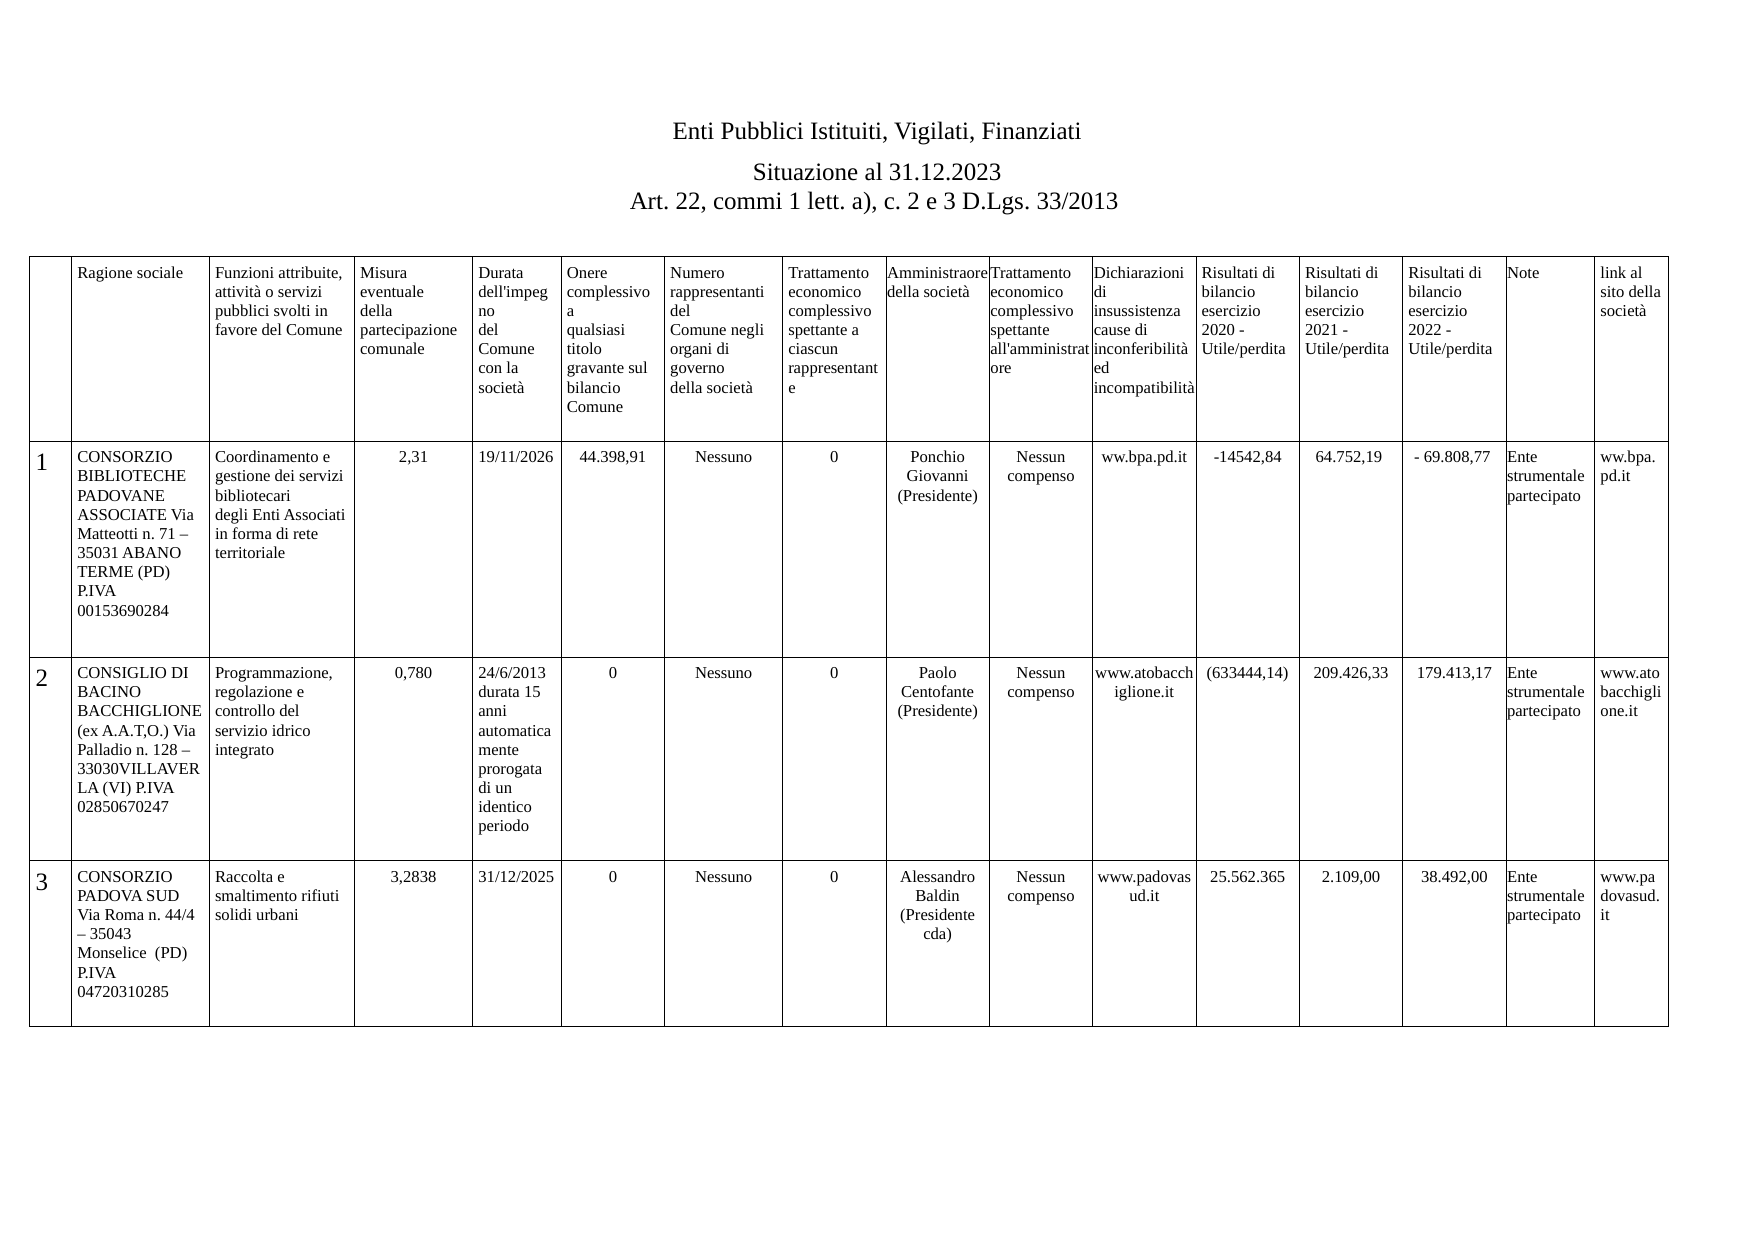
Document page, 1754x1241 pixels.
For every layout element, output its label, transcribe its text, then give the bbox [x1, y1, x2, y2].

table_header Dichiarazioni di insussistenza cause di inconferibilità ed incompatibilità [1093, 257, 1196, 441]
table_cell Nessun compenso [990, 658, 1092, 860]
table_cell ww.bpa.pd.it [1595, 442, 1668, 657]
table_header Funzioni attribuite, attività o servizi pubblici svolti in favore del Comune [210, 257, 354, 441]
table_cell Nessuno [665, 861, 782, 1026]
table_cell Ente strumentale partecipato [1507, 658, 1594, 860]
text Enti Pubblici Istituiti, Vigilati, Finanziati [29, 116, 1724, 145]
table_header Risultati di bilancio esercizio 2020 - Utile/perdita [1197, 257, 1299, 441]
table_header Trattamento economico complessivo spettante a ciascun rappresentante [783, 257, 886, 441]
table_cell 0 [783, 658, 886, 860]
table_cell Ente strumentale partecipato [1507, 861, 1594, 1026]
table_header Amministraore della società [887, 257, 989, 441]
table_cell CONSORZIO PADOVA SUD Via Roma n. 44/4 – 35043 Monselice (PD) P.IVA 04720310285 [72, 861, 209, 1026]
table_cell Nessun compenso [990, 861, 1092, 1026]
table_cell 24/6/2013 durata 15 anni automaticamente prorogata di un identico periodo [473, 658, 561, 860]
table_cell 2.109,00 [1300, 861, 1402, 1026]
table_cell Ente strumentale partecipato [1507, 442, 1594, 657]
table_cell 25.562.365 [1197, 861, 1299, 1026]
table_cell (633444,14) [1197, 658, 1299, 860]
table_cell Alessandro Baldin (Presidente cda) [887, 861, 989, 1026]
table_cell Nessun compenso [990, 442, 1092, 657]
table_header Risultati di bilancio esercizio 2021 - Utile/perdita [1300, 257, 1402, 441]
table_cell 0 [562, 861, 664, 1026]
table_cell 3 [30, 861, 71, 1026]
table_cell ww.bpa.pd.it [1093, 442, 1196, 657]
table_cell 2 [30, 658, 71, 860]
table_cell 0 [783, 861, 886, 1026]
table_cell 209.426,33 [1300, 658, 1402, 860]
table_header Onere complessivo a qualsiasi titolo gravante sul bilancio Comune [562, 257, 664, 441]
table_cell CONSORZIO BIBLIOTECHE PADOVANE ASSOCIATE Via Matteotti n. 71 – 35031 ABANO TERME (PD) P.IVA 00153690284 [72, 442, 209, 657]
table_header [30, 257, 71, 441]
table_header link al sito della società [1595, 257, 1668, 441]
table_cell Nessuno [665, 658, 782, 860]
table_cell Coordinamento e gestione dei servizi bibliotecari degli Enti Associati in forma di rete territoriale [210, 442, 354, 657]
text Situazione al 31.12.2023 Art. 22, commi 1 lett. a), c. 2 e 3 D.Lgs. 33/2013 [29, 157, 1724, 244]
table_cell 64.752,19 [1300, 442, 1402, 657]
table_cell www.padovasud.it [1093, 861, 1196, 1026]
table_cell Raccolta e smaltimento rifiuti solidi urbani [210, 861, 354, 1026]
table_cell 44.398,91 [562, 442, 664, 657]
table_cell Programmazione, regolazione e controllo del servizio idrico integrato [210, 658, 354, 860]
table_cell www.padovasud.it [1595, 861, 1668, 1026]
table_cell 19/11/2026 [473, 442, 561, 657]
table_cell 1 [30, 442, 71, 657]
table_cell -14542,84 [1197, 442, 1299, 657]
table_cell Ponchio Giovanni (Presidente) [887, 442, 989, 657]
table_cell 0,780 [355, 658, 472, 860]
table_cell 38.492,00 [1403, 861, 1506, 1026]
table_cell - 69.808,77 [1403, 442, 1506, 657]
table_cell Nessuno [665, 442, 782, 657]
table_header Risultati di bilancio esercizio 2022 - Utile/perdita [1403, 257, 1506, 441]
table_header Numero rappresentanti del Comune negli organi di governo della società [665, 257, 782, 441]
table_cell 3,2838 [355, 861, 472, 1026]
table_cell 0 [562, 658, 664, 860]
table_cell 0 [783, 442, 886, 657]
table_cell www.atobacchiglione.it [1093, 658, 1196, 860]
table_header Note [1507, 257, 1594, 441]
table_header Misura eventuale della partecipazione comunale [355, 257, 472, 441]
table_header Durata dell'impegno del Comune con la società [473, 257, 561, 441]
table_cell 31/12/2025 [473, 861, 561, 1026]
table_cell CONSIGLIO DI BACINO BACCHIGLIONE (ex A.A.T,O.) Via Palladio n. 128 – 33030VILLAVERLA (VI) P.IVA 02850670247 [72, 658, 209, 860]
table_cell 179.413,17 [1403, 658, 1506, 860]
table_cell 2,31 [355, 442, 472, 657]
table_cell Paolo Centofante (Presidente) [887, 658, 989, 860]
table_header Ragione sociale [72, 257, 209, 441]
table_header Trattamento economico complessivo spettante all'amministratore [990, 257, 1092, 441]
table_cell www.atobacchiglione.it [1595, 658, 1668, 860]
